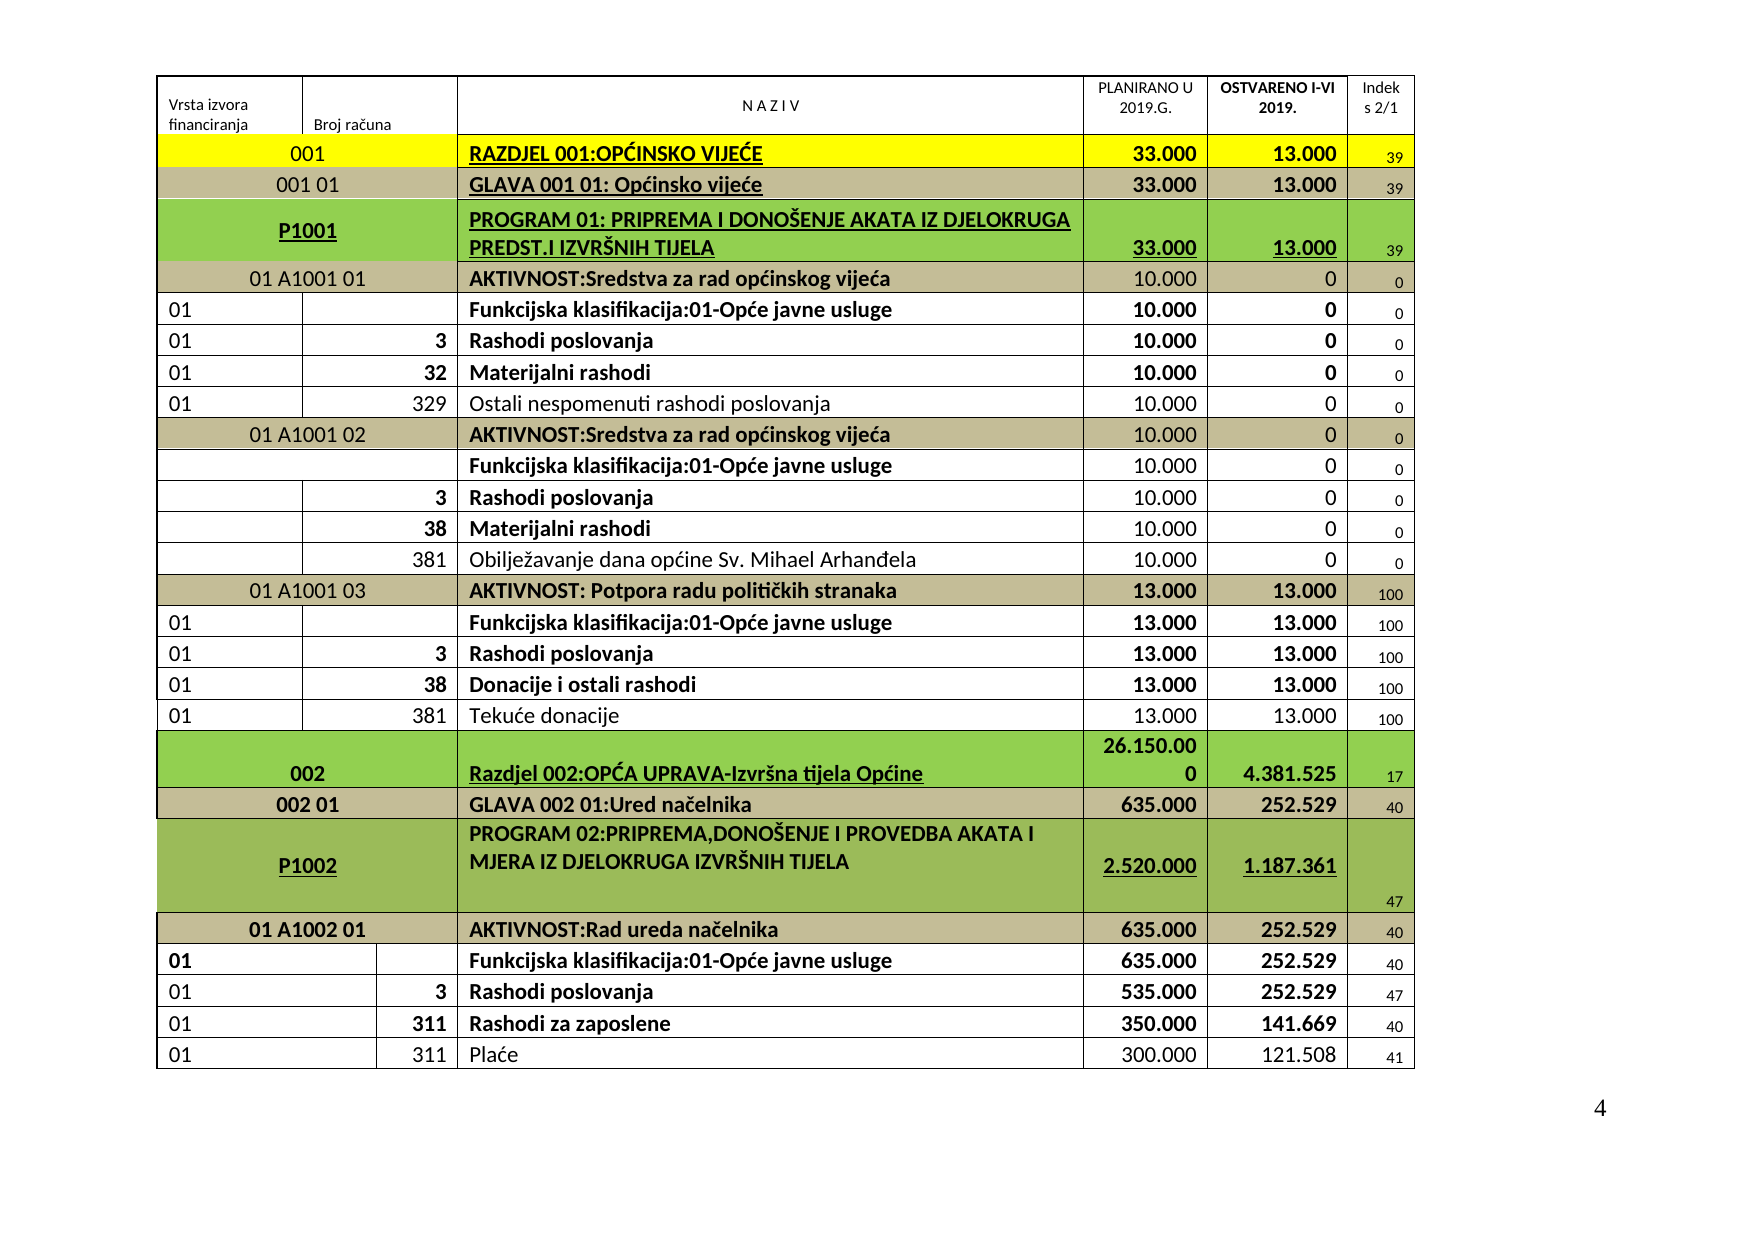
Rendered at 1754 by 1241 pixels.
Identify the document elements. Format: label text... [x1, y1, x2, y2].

table_cell 252.529 [1208, 944, 1347, 974]
table_cell Funkcijska klasifikacija:01-Opće javne usluge [458, 606, 1083, 636]
table_cell Rashodi poslovanja [458, 325, 1083, 355]
table_cell 001 01 [158, 167, 457, 198]
table_cell 13.000 [1208, 135, 1347, 167]
table_cell 0 [1208, 450, 1347, 480]
table_cell Ostali nespomenuti rashodi poslovanja [458, 387, 1083, 417]
table_cell GLAVA 002 01:Ured načelnika [458, 788, 1083, 818]
table_cell 100 [1348, 668, 1414, 698]
table_cell [158, 450, 302, 480]
table_cell 252.529 [1208, 913, 1347, 943]
table_cell 01 A1002 01 [158, 913, 457, 943]
table_cell 10.000 [1084, 325, 1207, 355]
table_cell 1.187.361 [1208, 819, 1347, 912]
table_cell 33.000 [1084, 168, 1207, 198]
table_cell AKTIVNOST:Rad ureda načelnika [458, 913, 1083, 943]
table_cell [303, 606, 457, 636]
table_cell Materijalni rashodi [458, 356, 1083, 386]
table_cell 01 [158, 975, 376, 1006]
table_cell 0 [1208, 418, 1347, 448]
table_cell 40 [1348, 788, 1414, 818]
table_cell 0 [1348, 387, 1414, 417]
table_cell Rashodi za zaposlene [458, 1007, 1083, 1037]
table_cell Indeks 2/1 [1348, 76, 1414, 134]
table_cell 0 [1208, 262, 1347, 292]
table_cell 33.000 [1084, 135, 1207, 167]
table_cell Rashodi poslovanja [458, 481, 1083, 511]
table_cell 0 [1348, 481, 1414, 511]
table_cell 39 [1348, 168, 1414, 198]
table_cell 26.150.000 [1084, 731, 1207, 787]
table_cell 100 [1348, 700, 1414, 730]
table_cell [158, 481, 302, 511]
table_cell 01 [158, 668, 302, 698]
table_cell Vrsta izvora financiranja [158, 77, 302, 134]
table_cell Donacije i ostali rashodi [458, 668, 1083, 698]
table_cell OSTVARENO I-VI 2019. [1208, 77, 1347, 134]
table_cell 252.529 [1208, 975, 1347, 1006]
table_cell 635.000 [1084, 944, 1207, 974]
table_cell 13.000 [1208, 700, 1347, 730]
table_cell 381 [303, 700, 457, 730]
table_cell Funkcijska klasifikacija:01-Opće javne usluge [458, 450, 1083, 480]
table_cell 13.000 [1208, 606, 1347, 636]
table_cell 01 [158, 1038, 376, 1068]
table_cell 13.000 [1084, 668, 1207, 698]
table_cell 535.000 [1084, 975, 1207, 1006]
table_cell 350.000 [1084, 1007, 1207, 1037]
table_cell [158, 543, 302, 573]
table_cell Rashodi poslovanja [458, 975, 1083, 1006]
table_cell 121.508 [1208, 1038, 1347, 1068]
table_cell 01 [158, 325, 302, 355]
table_cell 10.000 [1084, 356, 1207, 386]
table_cell Tekuće donacije [458, 700, 1083, 730]
table_cell 252.529 [1208, 788, 1347, 818]
table_cell 13.000 [1208, 637, 1347, 667]
table_cell 01 [158, 356, 302, 386]
table_cell Funkcijska klasifikacija:01-Opće javne usluge [458, 944, 1083, 974]
table_cell 329 [303, 387, 457, 417]
table_cell 39 [1348, 200, 1414, 261]
table_cell 13.000 [1208, 200, 1347, 261]
table_cell 01 [158, 387, 302, 417]
table_cell 13.000 [1084, 575, 1207, 605]
table_cell Razdjel 002:OPĆA UPRAVA-Izvršna tijela Općine [458, 731, 1083, 787]
table_cell PROGRAM 02:PRIPREMA,DONOŠENJE I PROVEDBA AKATA I MJERA IZ DJELOKRUGA IZVRŠNIH TIJELA [458, 819, 1083, 912]
table_cell 0 [1348, 543, 1414, 573]
table_cell P1001 [158, 199, 457, 261]
table_cell 0 [1348, 418, 1414, 448]
table_cell 0 [1348, 293, 1414, 323]
table_cell 3 [303, 325, 457, 355]
table_cell 01 [158, 700, 302, 730]
table_cell 3 [303, 481, 457, 511]
table_cell Funkcijska klasifikacija:01-Opće javne usluge [458, 293, 1083, 323]
table_cell Obilježavanje dana općine Sv. Mihael Arhanđela [458, 543, 1083, 573]
table_cell 33.000 [1084, 200, 1207, 261]
table_cell 002 [158, 731, 457, 787]
table_cell 0 [1348, 325, 1414, 355]
table_cell 01 [158, 293, 302, 323]
table_cell 2.520.000 [1084, 819, 1207, 912]
table_cell Materijalni rashodi [458, 512, 1083, 542]
table_cell 47 [1348, 819, 1414, 912]
table_cell 141.669 [1208, 1007, 1347, 1037]
table_cell AKTIVNOST:Sredstva za rad općinskog vijeća [458, 418, 1083, 448]
table_cell 13.000 [1208, 575, 1347, 605]
table_cell 381 [303, 543, 457, 573]
table_cell AKTIVNOST:Sredstva za rad općinskog vijeća [458, 262, 1083, 292]
table_cell 13.000 [1084, 606, 1207, 636]
table_cell 10.000 [1084, 387, 1207, 417]
table_cell [158, 512, 302, 542]
table_cell 0 [1208, 512, 1347, 542]
table_cell 0 [1208, 543, 1347, 573]
table_cell 10.000 [1084, 512, 1207, 542]
table_cell 0 [1208, 293, 1347, 323]
table_cell 13.000 [1208, 668, 1347, 698]
table_cell Plaće [458, 1038, 1083, 1068]
table_cell 311 [377, 1038, 457, 1068]
table_cell 100 [1348, 575, 1414, 605]
table_cell 01 A1001 01 [158, 261, 457, 292]
table_cell 10.000 [1084, 543, 1207, 573]
table_cell 0 [1208, 325, 1347, 355]
table_cell 4.381.525 [1208, 731, 1347, 787]
table_cell GLAVA 001 01: Općinsko vijeće [458, 168, 1083, 198]
table_cell 38 [303, 512, 457, 542]
table_cell 10.000 [1084, 293, 1207, 323]
table_cell 10.000 [1084, 262, 1207, 292]
table_cell 0 [1348, 356, 1414, 386]
table_cell 300.000 [1084, 1038, 1207, 1068]
table_cell 001 [158, 134, 457, 167]
table_cell [303, 450, 457, 480]
table_cell 0 [1348, 512, 1414, 542]
table_cell 01 [158, 944, 376, 974]
table_cell [303, 293, 457, 323]
table_cell 40 [1348, 1007, 1414, 1037]
table_cell 01 A1001 03 [158, 575, 457, 605]
table_cell 635.000 [1084, 913, 1207, 943]
table_cell Broj računa [303, 77, 457, 134]
table_cell 3 [303, 637, 457, 667]
table_cell PROGRAM 01: PRIPREMA I DONOŠENJE AKATA IZ DJELOKRUGA PREDST.I IZVRŠNIH TIJELA [458, 200, 1083, 261]
table_cell P1002 [157, 819, 457, 912]
table_cell 01 A1001 02 [158, 418, 457, 448]
table_cell 13.000 [1084, 700, 1207, 730]
table_cell N A Z I V [458, 77, 1083, 134]
table_cell 0 [1208, 387, 1347, 417]
table_cell 13.000 [1208, 168, 1347, 198]
table_cell 002 01 [158, 788, 457, 818]
table_cell 47 [1348, 975, 1414, 1006]
table_cell 01 [158, 606, 302, 636]
table_cell 0 [1348, 262, 1414, 292]
table_cell 0 [1208, 356, 1347, 386]
table_cell 3 [377, 975, 457, 1006]
table_cell 01 [158, 637, 302, 667]
table_cell 17 [1348, 731, 1414, 787]
table_cell 38 [303, 668, 457, 698]
table_cell 635.000 [1084, 788, 1207, 818]
table_cell 40 [1348, 913, 1414, 943]
table_cell 10.000 [1084, 450, 1207, 480]
table_cell 40 [1348, 944, 1414, 974]
table_cell 100 [1348, 606, 1414, 636]
table_cell Rashodi poslovanja [458, 637, 1083, 667]
table_cell [377, 944, 457, 974]
table_cell 311 [377, 1007, 457, 1037]
table_cell AKTIVNOST: Potpora radu političkih stranaka [458, 575, 1083, 605]
table_cell 13.000 [1084, 637, 1207, 667]
table_cell 01 [158, 1007, 376, 1037]
table_cell 39 [1348, 135, 1414, 167]
table_cell 32 [303, 356, 457, 386]
table_cell 0 [1208, 481, 1347, 511]
table_cell 10.000 [1084, 418, 1207, 448]
table_cell PLANIRANO U 2019.G. [1084, 77, 1207, 134]
table_cell 0 [1348, 450, 1414, 480]
table_cell 41 [1348, 1038, 1414, 1068]
table_cell 10.000 [1084, 481, 1207, 511]
table_cell 100 [1348, 637, 1414, 667]
table_cell RAZDJEL 001:OPĆINSKO VIJEĆE [458, 135, 1083, 167]
